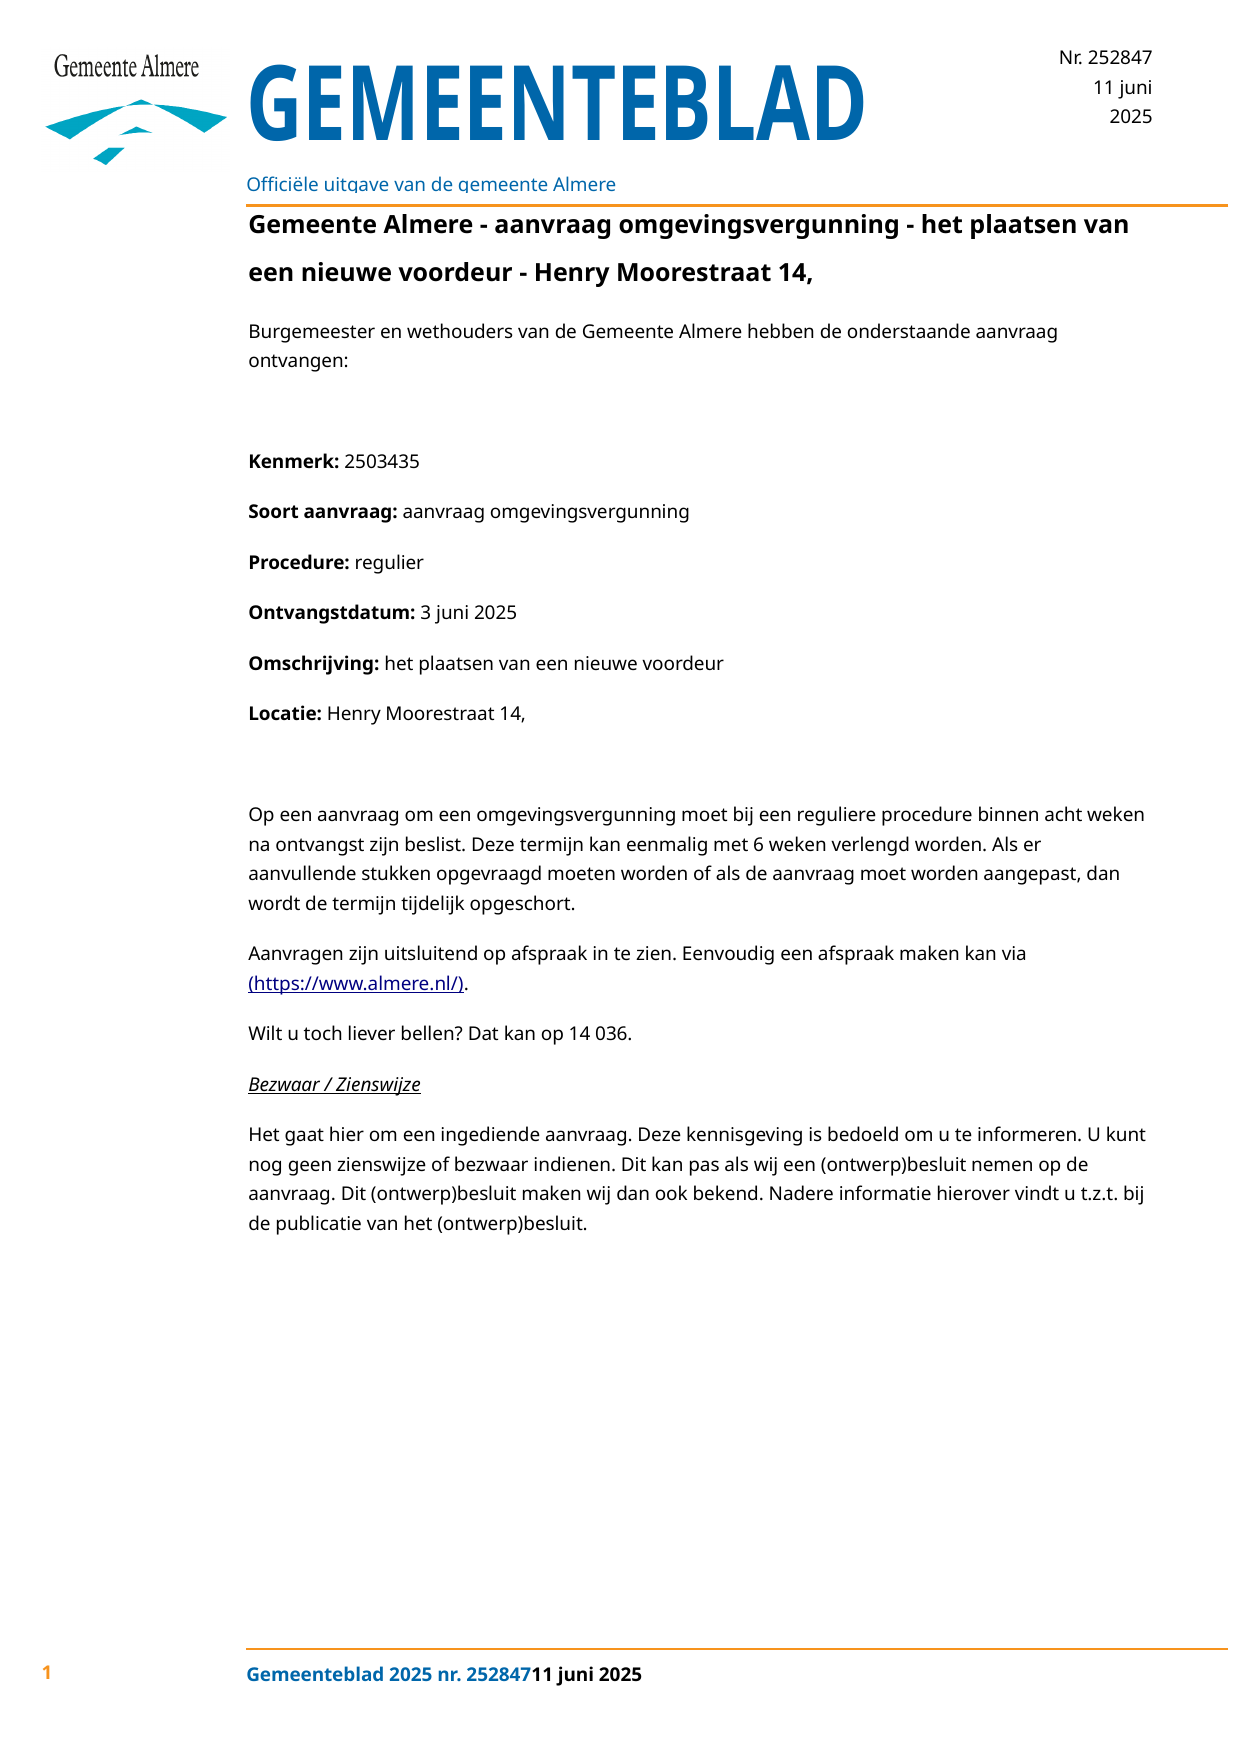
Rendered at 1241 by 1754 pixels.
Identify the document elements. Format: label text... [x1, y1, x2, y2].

text Bezwaar / Zienswijze [248, 1071, 1152, 1097]
text Locatie: Henry Moorestraat 14, [248, 700, 1152, 726]
text Gemeente Almere - aanvraag omgevingsvergunning - het plaatsen van een nieuwe voordeur - Henry Moorestraat 14, [248, 207, 1152, 288]
text Op een aanvraag om een omgevingsvergunning moet bij een reguliere procedure binnen acht weken na ontvangst zijn beslist. Deze termijn kan eenmalig met 6 weken verlengd worden. Als er aanvullende stukken opgevraagd moeten worden of als de aanvraag moet worden aangepast, dan wordt de termijn tijdelijk opgeschort. [248, 801, 1152, 916]
text Wilt u toch liever bellen? Dat kan op 14 036. [248, 1020, 1152, 1046]
text Het gaat hier om een ingediende aanvraag. Deze kennisgeving is bedoeld om u te informeren. U kunt nog geen zienswijze of bezwaar indienen. Dit kan pas als wij een (ontwerp)besluit nemen op de aanvraag. Dit (ontwerp)besluit maken wij dan ook bekend. Nadere informatie hierover vindt u t.z.t. bij de publicatie van het (ontwerp)besluit. [248, 1121, 1152, 1236]
text Soort aanvraag: aanvraag omgevingsvergunning [248, 499, 1152, 524]
picture [41, 47, 231, 172]
text Ontvangstdatum: 3 juni 2025 [248, 599, 1152, 625]
text Burgemeester en wethouders van de Gemeente Almere hebben de onderstaande aanvraag ontvangen: [248, 318, 1152, 373]
text Aanvragen zijn uitsluitend op afspraak in te zien. Eenvoudig een afspraak maken kan via (https://www.almere.nl/). [248, 940, 1152, 996]
text Omschrijving: het plaatsen van een nieuwe voordeur [248, 650, 1152, 676]
text Procedure: regulier [248, 549, 1152, 575]
text Kenmerk: 2503435 [248, 448, 1152, 474]
